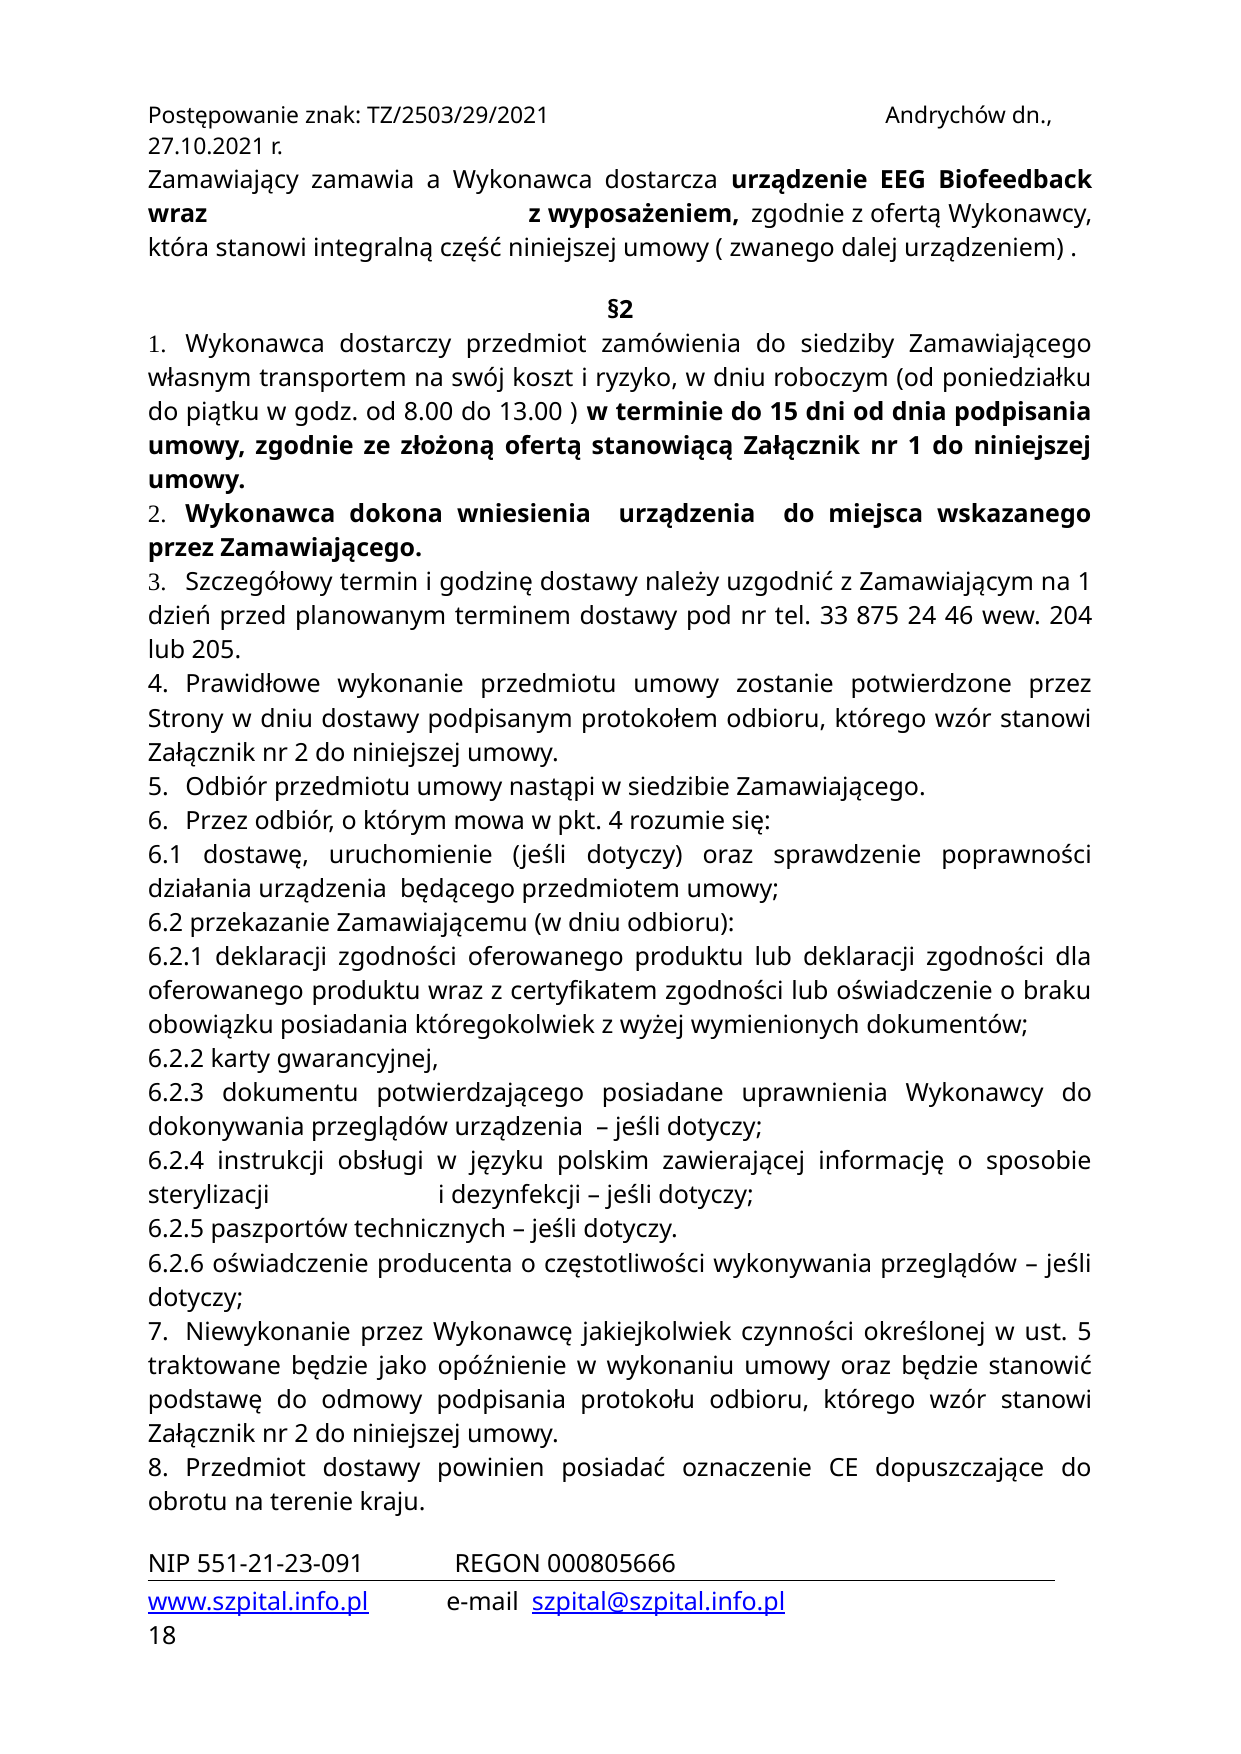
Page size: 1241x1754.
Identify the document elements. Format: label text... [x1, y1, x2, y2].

list Prawidłowe wykonanie przedmiotu umowy zostanie potwierdzone przez Strony w dniu dostawy podpisanym protokołem odbioru, którego wzór stanowi Załącznik nr 2 do niniejszej umowy. [148, 666, 1093, 768]
list Odbiór przedmiotu umowy nastąpi w siedzibie Zamawiającego. [148, 768, 1093, 802]
text 6.2.5 paszportów technicznych – jeśli dotyczy. [148, 1211, 1093, 1245]
list Szczegółowy termin i godzinę dostawy należy uzgodnić z Zamawiającym na 1 dzień przed planowanym terminem dostawy pod nr tel. 33 875 24 46 wew. 204 lub 205. [148, 564, 1093, 666]
text 6.2.4 instrukcji obsługi w języku polskim zawierającej informację o sposobie sterylizacji i dezynfekcji – jeśli dotyczy; [148, 1143, 1093, 1211]
list Wykonawca dokona wniesienia urządzenia do miejsca wskazanego przez Zamawiającego. [148, 496, 1093, 564]
text 6.2.1 deklaracji zgodności oferowanego produktu lub deklaracji zgodności dla oferowanego produktu wraz z certyfikatem zgodności lub oświadczenie o braku obowiązku posiadania któregokolwiek z wyżej wymienionych dokumentów; [148, 939, 1093, 1041]
text §2 [148, 291, 1093, 326]
list Przedmiot dostawy powinien posiadać oznaczenie CE dopuszczające do obrotu na terenie kraju. [148, 1449, 1093, 1518]
text 6.2 przekazanie Zamawiającemu (w dniu odbioru): [148, 904, 1093, 939]
text 6.2.6 oświadczenie producenta o częstotliwości wykonywania przeglądów – jeśli dotyczy; [148, 1245, 1093, 1313]
list Przez odbiór, o którym mowa w pkt. 4 rozumie się: [148, 802, 1093, 836]
list Zamawiający zamawia a Wykonawca dostarcza urządzenie EEG Biofeedback wraz z wyposażeniem, zgodnie z ofertą Wykonawcy, która stanowi integralną część niniejszej umowy ( zwanego dalej urządzeniem) . [148, 161, 1093, 263]
text 6.1 dostawę, uruchomienie (jeśli dotyczy) oraz sprawdzenie poprawności działania urządzenia będącego przedmiotem umowy; [148, 836, 1093, 904]
text 6.2.2 karty gwarancyjnej, [148, 1041, 1093, 1075]
text 6.2.3 dokumentu potwierdzającego posiadane uprawnienia Wykonawcy do dokonywania przeglądów urządzenia – jeśli dotyczy; [148, 1075, 1093, 1143]
list Wykonawca dostarczy przedmiot zamówienia do siedziby Zamawiającego własnym transportem na swój koszt i ryzyko, w dniu roboczym (od poniedziałku do piątku w godz. od 8.00 do 13.00 ) w terminie do 15 dni od dnia podpisania umowy, zgodnie ze złożoną ofertą stanowiącą Załącznik nr 1 do niniejszej umowy. [148, 326, 1093, 496]
list Niewykonanie przez Wykonawcę jakiejkolwiek czynności określonej w ust. 5 traktowane będzie jako opóźnienie w wykonaniu umowy oraz będzie stanowić podstawę do odmowy podpisania protokołu odbioru, którego wzór stanowi Załącznik nr 2 do niniejszej umowy. [148, 1313, 1093, 1449]
